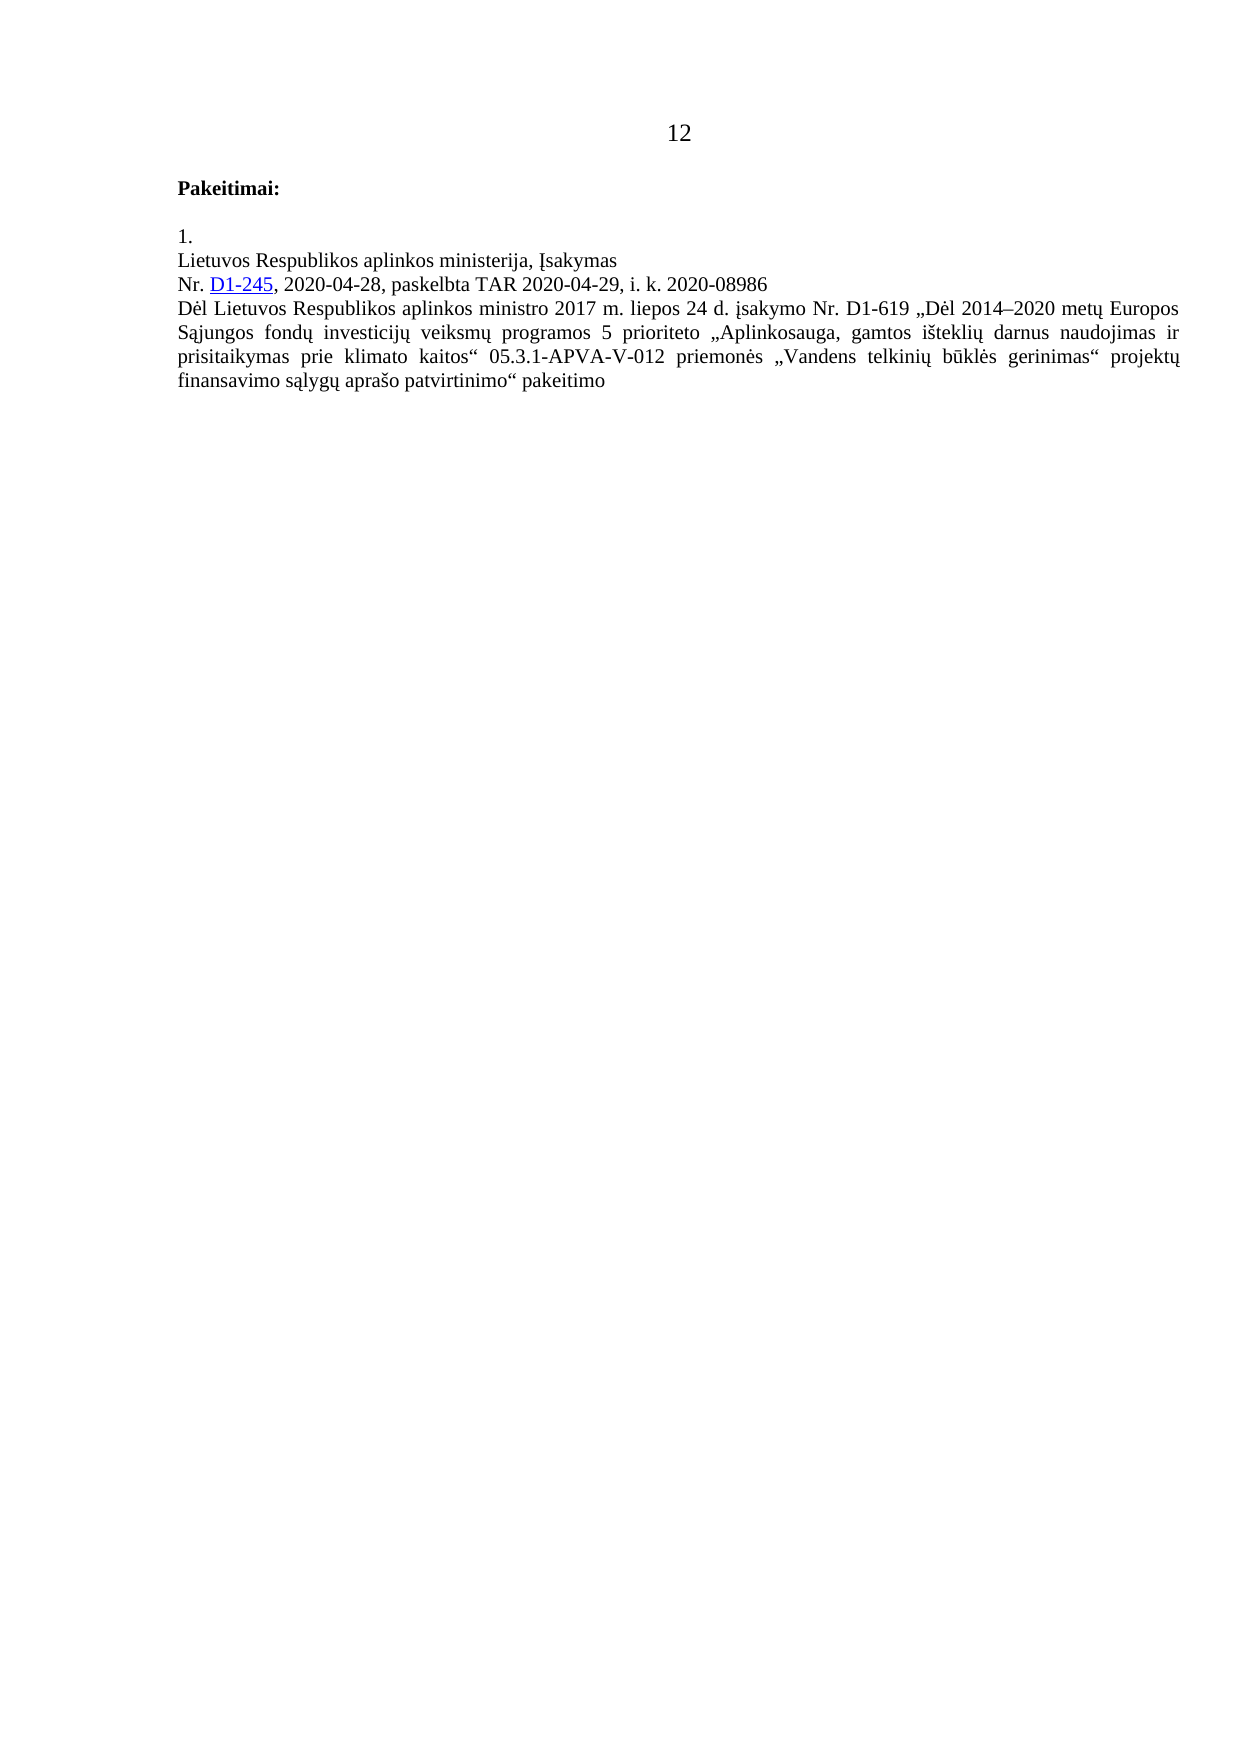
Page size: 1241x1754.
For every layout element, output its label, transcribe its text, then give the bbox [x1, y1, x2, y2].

text Lietuvos Respublikos aplinkos ministerija, Įsakymas [177, 248, 1181, 272]
text Dėl Lietuvos Respublikos aplinkos ministro 2017 m. liepos 24 d. įsakymo Nr. D1-619 „Dėl 2014–2020 metų Europos Sąjungos fondų investicijų veiksmų programos 5 prioriteto „Aplinkosauga, gamtos išteklių darnus naudojimas ir prisitaikymas prie klimato kaitos“ 05.3.1-APVA-V-012 priemonės „Vandens telkinių būklės gerinimas“ projektų finansavimo sąlygų aprašo patvirtinimo“ pakeitimo [177, 296, 1181, 392]
text 1. [177, 224, 1181, 248]
text Pakeitimai: [177, 176, 1181, 200]
text Nr. D1-245, 2020-04-28, paskelbta TAR 2020-04-29, i. k. 2020-08986 [177, 272, 1181, 296]
